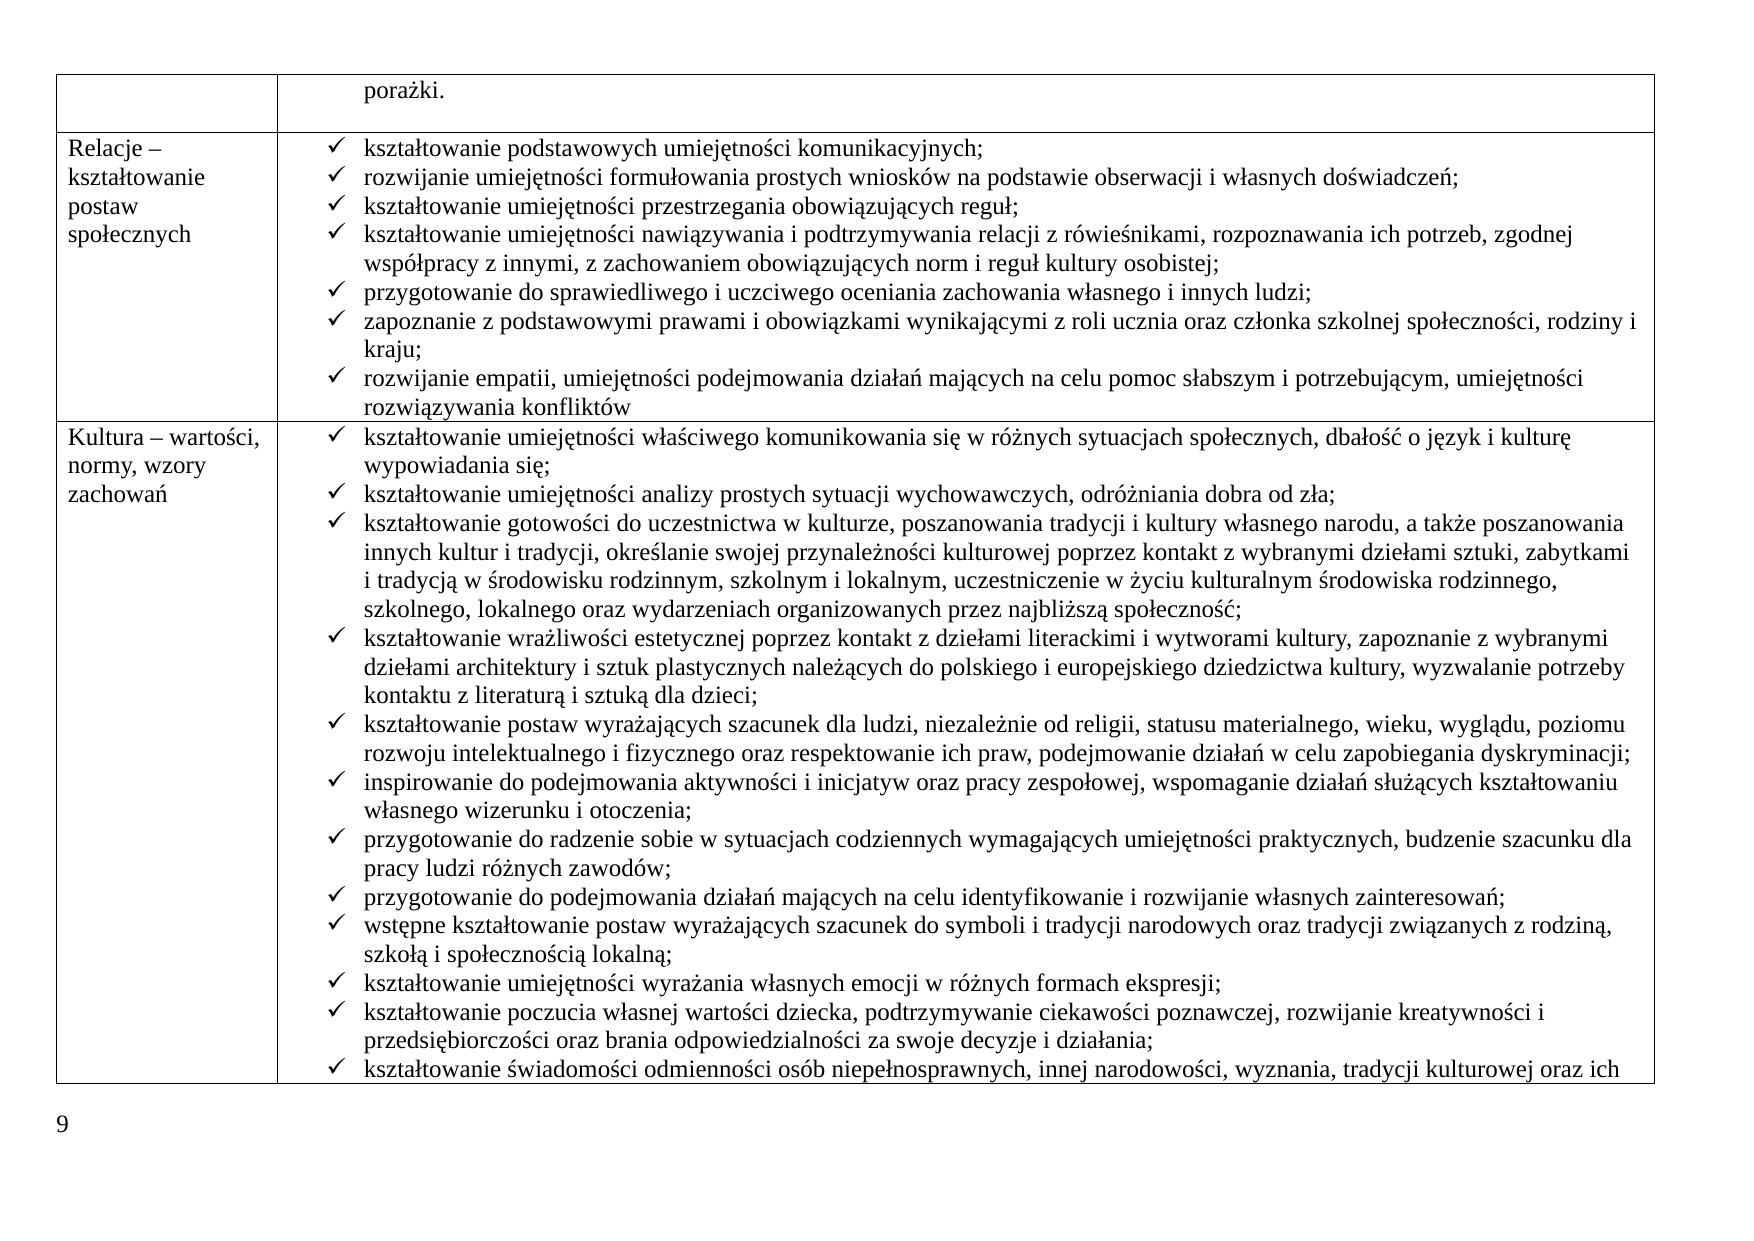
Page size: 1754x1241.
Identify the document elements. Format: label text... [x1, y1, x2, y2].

table_cell Relacje – kształtowanie postaw społecznych [57, 133, 277, 421]
table_cell Kultura – wartości, normy, wzory zachowań [57, 422, 277, 1083]
table_cell [57, 75, 277, 132]
table_cell kształtowanie umiejętności właściwego komunikowania się w różnych sytuacjach społecznych, dbałość o język i kulturę wypowiadania się; kształtowanie umiejętności analizy prostych sytuacji wychowawczych, odróżniania dobra od zła; kształtowanie gotowości do uczestnictwa w kulturze, poszanowania tradycji i kultury własnego narodu, a także poszanowania innych kultur i tradycji, określanie swojej przynależności kulturowej poprzez kontakt z wybranymi dziełami sztuki, zabytkami i tradycją w środowisku rodzinnym, szkolnym i lokalnym, uczestniczenie w życiu kulturalnym środowiska rodzinnego, szkolnego, lokalnego oraz wydarzeniach organizowanych przez najbliższą społeczność; kształtowanie wrażliwości estetycznej poprzez kontakt z dziełami literackimi i wytworami kultury, zapoznanie z wybranymi dziełami architektury i sztuk plastycznych należących do polskiego i europejskiego dziedzictwa kultury, wyzwalanie potrzeby kontaktu z literaturą i sztuką dla dzieci; kształtowanie postaw wyrażających szacunek dla ludzi, niezależnie od religii, statusu materialnego, wieku, wyglądu, poziomu rozwoju intelektualnego i fizycznego oraz respektowanie ich praw, podejmowanie działań w celu zapobiegania dyskryminacji; inspirowanie do podejmowania aktywności i inicjatyw oraz pracy zespołowej, wspomaganie działań służących kształtowaniu własnego wizerunku i otoczenia; przygotowanie do radzenie sobie w sytuacjach codziennych wymagających umiejętności praktycznych, budzenie szacunku dla pracy ludzi różnych zawodów; przygotowanie do podejmowania działań mających na celu identyfikowanie i rozwijanie własnych zainteresowań; wstępne kształtowanie postaw wyrażających szacunek do symboli i tradycji narodowych oraz tradycji związanych z rodziną, szkołą i społecznością lokalną; kształtowanie umiejętności wyrażania własnych emocji w różnych formach ekspresji; kształtowanie poczucia własnej wartości dziecka, podtrzymywanie ciekawości poznawczej, rozwijanie kreatywności i przedsiębiorczości oraz brania odpowiedzialności za swoje decyzje i działania; kształtowanie świadomości odmienności osób niepełnosprawnych, innej narodowości, wyznania, tradycji kulturowej oraz ich [278, 422, 1654, 1083]
table_cell porażki. [278, 75, 1654, 132]
table_cell kształtowanie podstawowych umiejętności komunikacyjnych; rozwijanie umiejętności formułowania prostych wniosków na podstawie obserwacji i własnych doświadczeń; kształtowanie umiejętności przestrzegania obowiązujących reguł; kształtowanie umiejętności nawiązywania i podtrzymywania relacji z rówieśnikami, rozpoznawania ich potrzeb, zgodnej współpracy z innymi, z zachowaniem obowiązujących norm i reguł kultury osobistej; przygotowanie do sprawiedliwego i uczciwego oceniania zachowania własnego i innych ludzi; zapoznanie z podstawowymi prawami i obowiązkami wynikającymi z roli ucznia oraz członka szkolnej społeczności, rodziny i kraju; rozwijanie empatii, umiejętności podejmowania działań mających na celu pomoc słabszym i potrzebującym, umiejętności rozwiązywania konfliktów [278, 133, 1654, 421]
